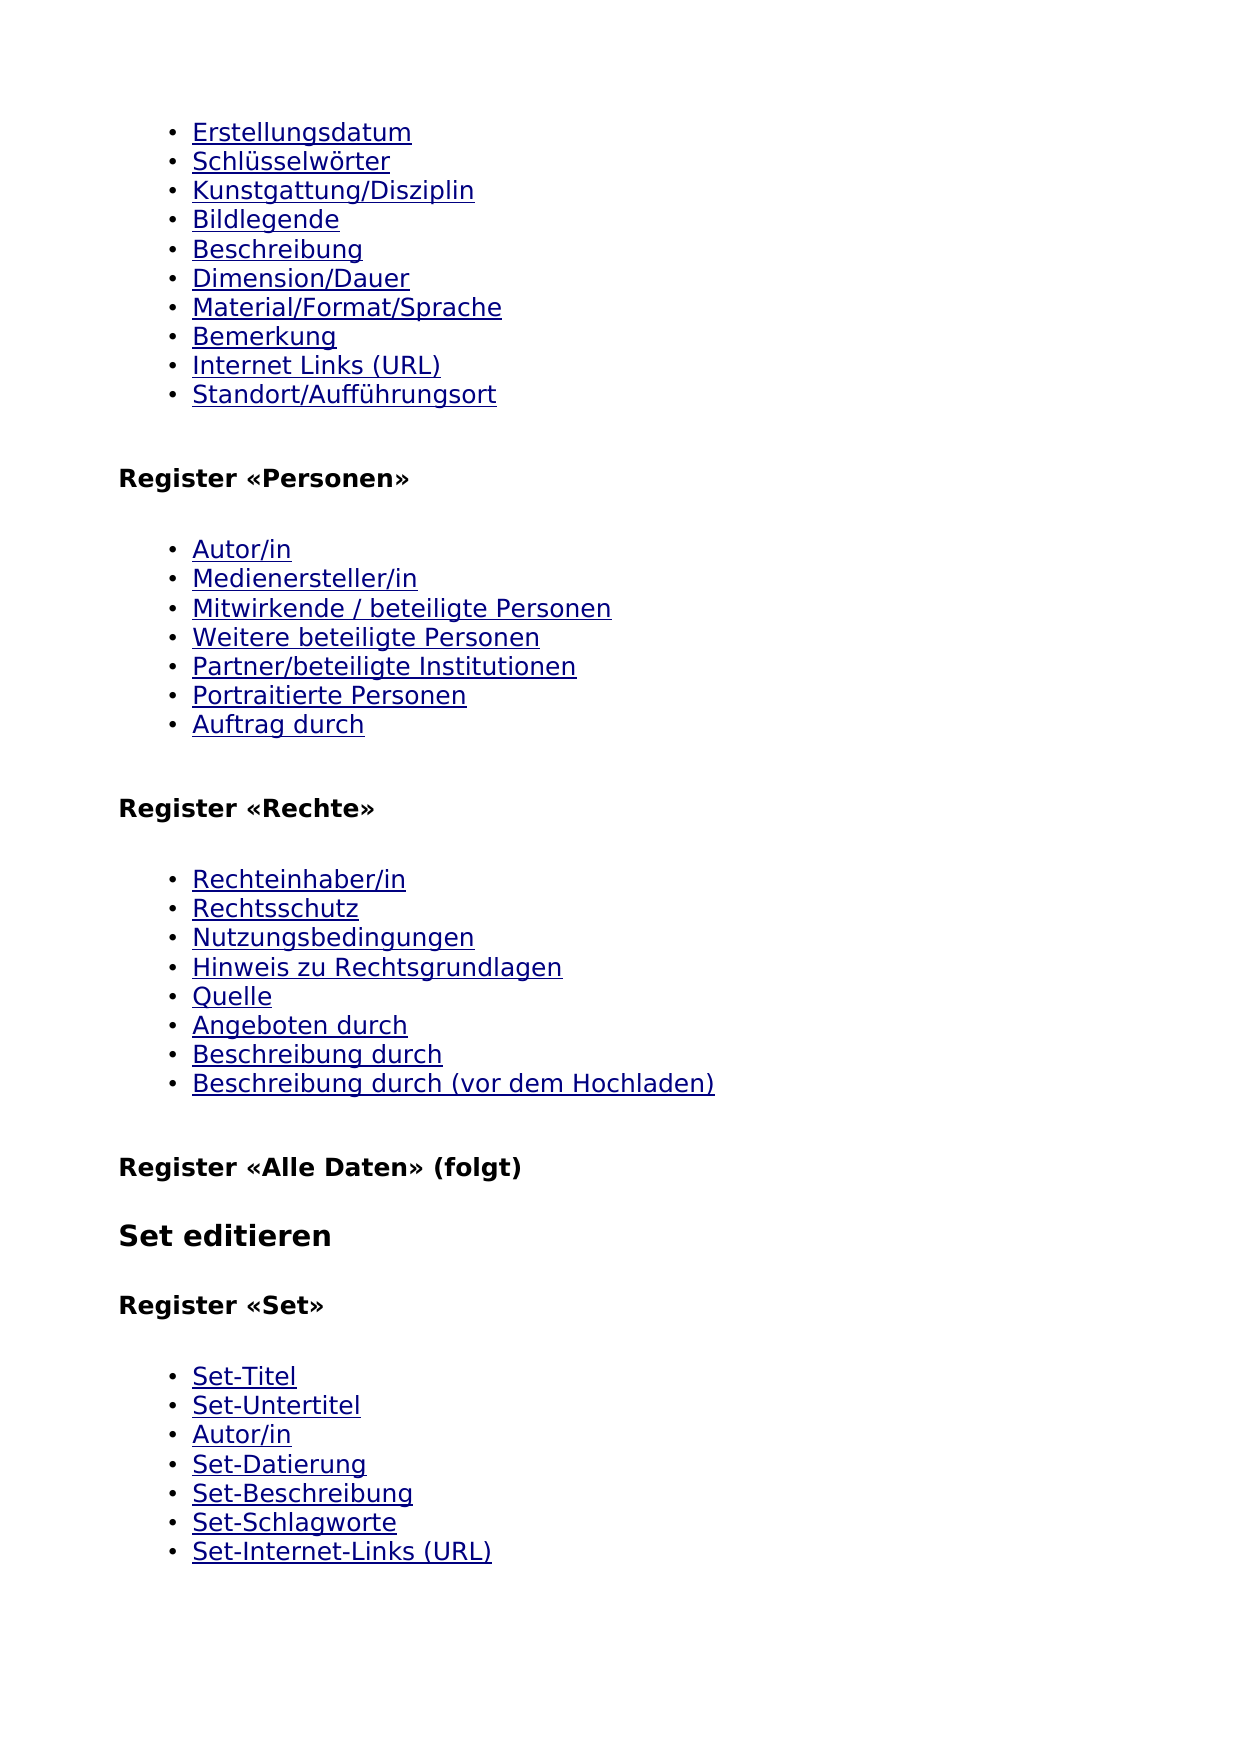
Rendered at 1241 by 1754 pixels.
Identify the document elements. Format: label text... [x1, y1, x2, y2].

subtitle Set editieren [118, 1220, 1122, 1254]
list Set-Untertitel [177, 1391, 1122, 1421]
list Beschreibung durch [177, 1040, 1122, 1069]
list Material/Format/Sprache [177, 293, 1122, 322]
list Angeboten durch [177, 1011, 1122, 1040]
list Beschreibung [177, 235, 1122, 264]
list Partner/beteiligte Institutionen [177, 652, 1122, 681]
list Erstellungsdatum [177, 118, 1122, 147]
list Set-Datierung [177, 1450, 1122, 1479]
list Internet Links (URL) [177, 351, 1122, 381]
list Bemerkung [177, 322, 1122, 351]
list Set-Beschreibung [177, 1479, 1122, 1508]
list Dimension/Dauer [177, 264, 1122, 293]
list Set-Titel [177, 1362, 1122, 1391]
list Hinweis zu Rechtsgrundlagen [177, 953, 1122, 982]
list Kunstgattung/Disziplin [177, 176, 1122, 206]
list Set-Internet-Links (URL) [177, 1537, 1122, 1566]
list Autor/in [177, 535, 1122, 564]
list Beschreibung durch (vor dem Hochladen) [177, 1069, 1122, 1098]
list Auftrag durch [177, 710, 1122, 739]
list Nutzungsbedingungen [177, 923, 1122, 953]
list Schlüsselwörter [177, 147, 1122, 176]
list Rechteinhaber/in [177, 865, 1122, 894]
list Standort/Aufführungsort [177, 381, 1122, 410]
list Rechtsschutz [177, 894, 1122, 923]
subtitle Register «Rechte» [118, 794, 1122, 823]
subtitle Register «Personen» [118, 464, 1122, 493]
list Portraitierte Personen [177, 681, 1122, 710]
list Quelle [177, 982, 1122, 1011]
list Weitere beteiligte Personen [177, 623, 1122, 652]
subtitle Register «Alle Daten» (folgt) [118, 1153, 1122, 1182]
list Set-Schlagworte [177, 1508, 1122, 1537]
list Autor/in [177, 1421, 1122, 1450]
list Medienersteller/in [177, 564, 1122, 594]
list Mitwirkende / beteiligte Personen [177, 594, 1122, 623]
list Bildlegende [177, 206, 1122, 235]
subtitle Register «Set» [118, 1291, 1122, 1320]
